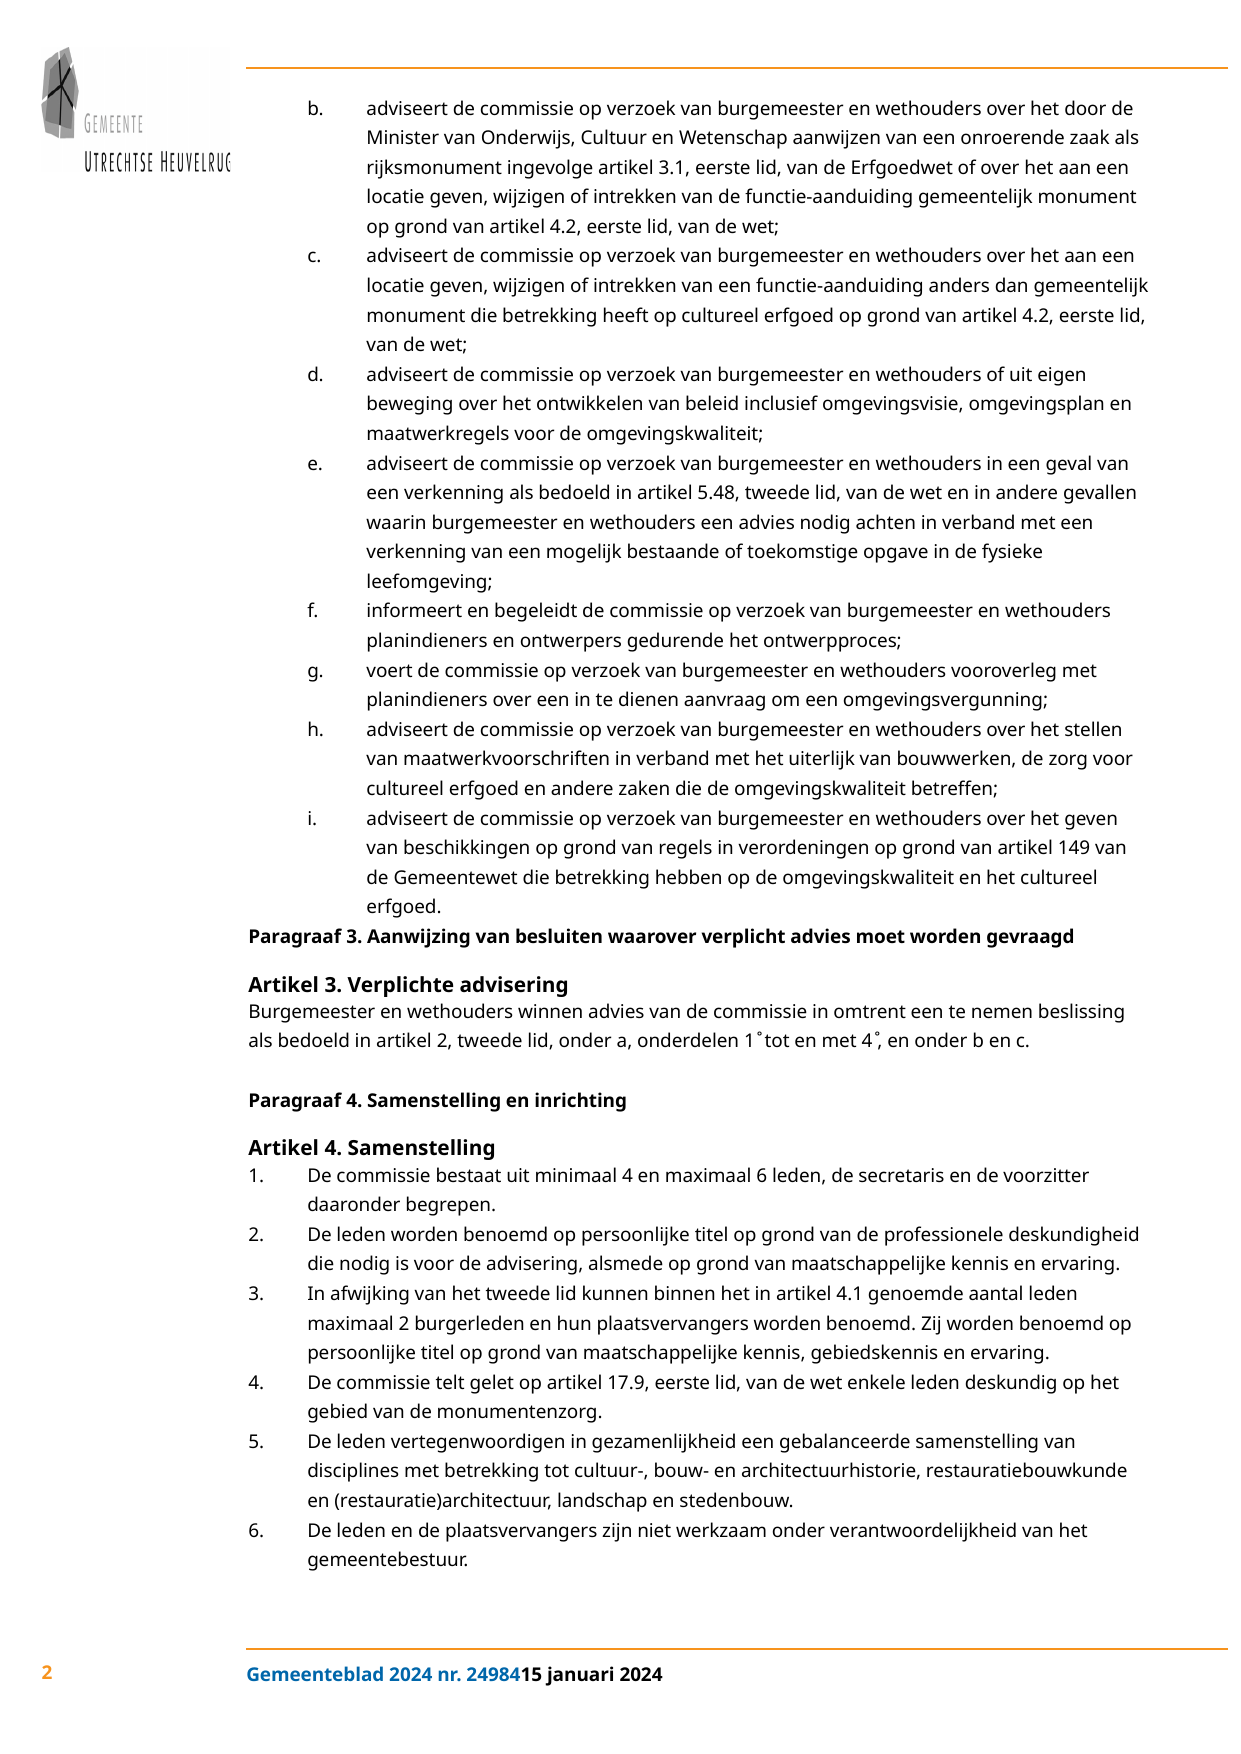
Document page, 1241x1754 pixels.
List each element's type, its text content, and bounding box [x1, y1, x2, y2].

picture [41, 47, 231, 172]
list voert de commissie op verzoek van burgemeester en wethouders vooroverleg met planindieners over een in te dienen aanvraag om een omgevingsvergunning; [307, 657, 1152, 712]
list De commissie bestaat uit minimaal 4 en maximaal 6 leden, de secretaris en de voorzitter daaronder begrepen. [248, 1162, 1152, 1217]
text Artikel 4. Samenstelling [248, 1133, 1152, 1162]
list De leden vertegenwoordigen in gezamenlijkheid een gebalanceerde samenstelling van disciplines met betrekking tot cultuur-, bouw- en architectuurhistorie, restauratiebouwkunde en (restauratie)architectuur, landschap en stedenbouw. [248, 1428, 1152, 1513]
list De leden en de plaatsvervangers zijn niet werkzaam onder verantwoordelijkheid van het gemeentebestuur. [248, 1517, 1152, 1572]
list adviseert de commissie op verzoek van burgemeester en wethouders of uit eigen beweging over het ontwikkelen van beleid inclusief omgevingsvisie, omgevingsplan en maatwerkregels voor de omgevingskwaliteit; [307, 361, 1152, 446]
list adviseert de commissie op verzoek van burgemeester en wethouders over het stellen van maatwerkvoorschriften in verband met het uiterlijk van bouwwerken, de zorg voor cultureel erfgoed en andere zaken die de omgevingskwaliteit betreffen; [307, 716, 1152, 801]
list In afwijking van het tweede lid kunnen binnen het in artikel 4.1 genoemde aantal leden maximaal 2 burgerleden en hun plaatsvervangers worden benoemd. Zij worden benoemd op persoonlijke titel op grond van maatschappelijke kennis, gebiedskennis en ervaring. [248, 1280, 1152, 1365]
list De commissie telt gelet op artikel 17.9, eerste lid, van de wet enkele leden deskundig op het gebied van de monumentenzorg. [248, 1369, 1152, 1424]
text Artikel 3. Verplichte advisering [248, 970, 1152, 998]
list adviseert de commissie op verzoek van burgemeester en wethouders over het aan een locatie geven, wijzigen of intrekken van een functie-aanduiding anders dan gemeentelijk monument die betrekking heeft op cultureel erfgoed op grond van artikel 4.2, eerste lid, van de wet; [307, 243, 1152, 357]
text Paragraaf 4. Samenstelling en inrichting [248, 1087, 1152, 1113]
list informeert en begeleidt de commissie op verzoek van burgemeester en wethouders planindieners en ontwerpers gedurende het ontwerpproces; [307, 598, 1152, 653]
text Burgemeester en wethouders winnen advies van de commissie in omtrent een te nemen beslissing als bedoeld in artikel 2, tweede lid, onder a, onderdelen 1 ̊ tot en met 4 ̊, en onder b en c. [248, 998, 1152, 1053]
list adviseert de commissie op verzoek van burgemeester en wethouders in een geval van een verkenning als bedoeld in artikel 5.48, tweede lid, van de wet en in andere gevallen waarin burgemeester en wethouders een advies nodig achten in verband met een verkenning van een mogelijk bestaande of toekomstige opgave in de fysieke leefomgeving; [307, 450, 1152, 594]
text Paragraaf 3. Aanwijzing van besluiten waarover verplicht advies moet worden gevraagd [248, 923, 1152, 949]
list adviseert de commissie op verzoek van burgemeester en wethouders over het geven van beschikkingen op grond van regels in verordeningen op grond van artikel 149 van de Gemeentewet die betrekking hebben op de omgevingskwaliteit en het cultureel erfgoed. [307, 805, 1152, 919]
list adviseert de commissie op verzoek van burgemeester en wethouders over het door de Minister van Onderwijs, Cultuur en Wetenschap aanwijzen van een onroerende zaak als rijksmonument ingevolge artikel 3.1, eerste lid, van de Erfgoedwet of over het aan een locatie geven, wijzigen of intrekken van de functie-aanduiding gemeentelijk monument op grond van artikel 4.2, eerste lid, van de wet; [307, 95, 1152, 239]
list De leden worden benoemd op persoonlijke titel op grond van de professionele deskundigheid die nodig is voor de advisering, alsmede op grond van maatschappelijke kennis en ervaring. [248, 1221, 1152, 1276]
